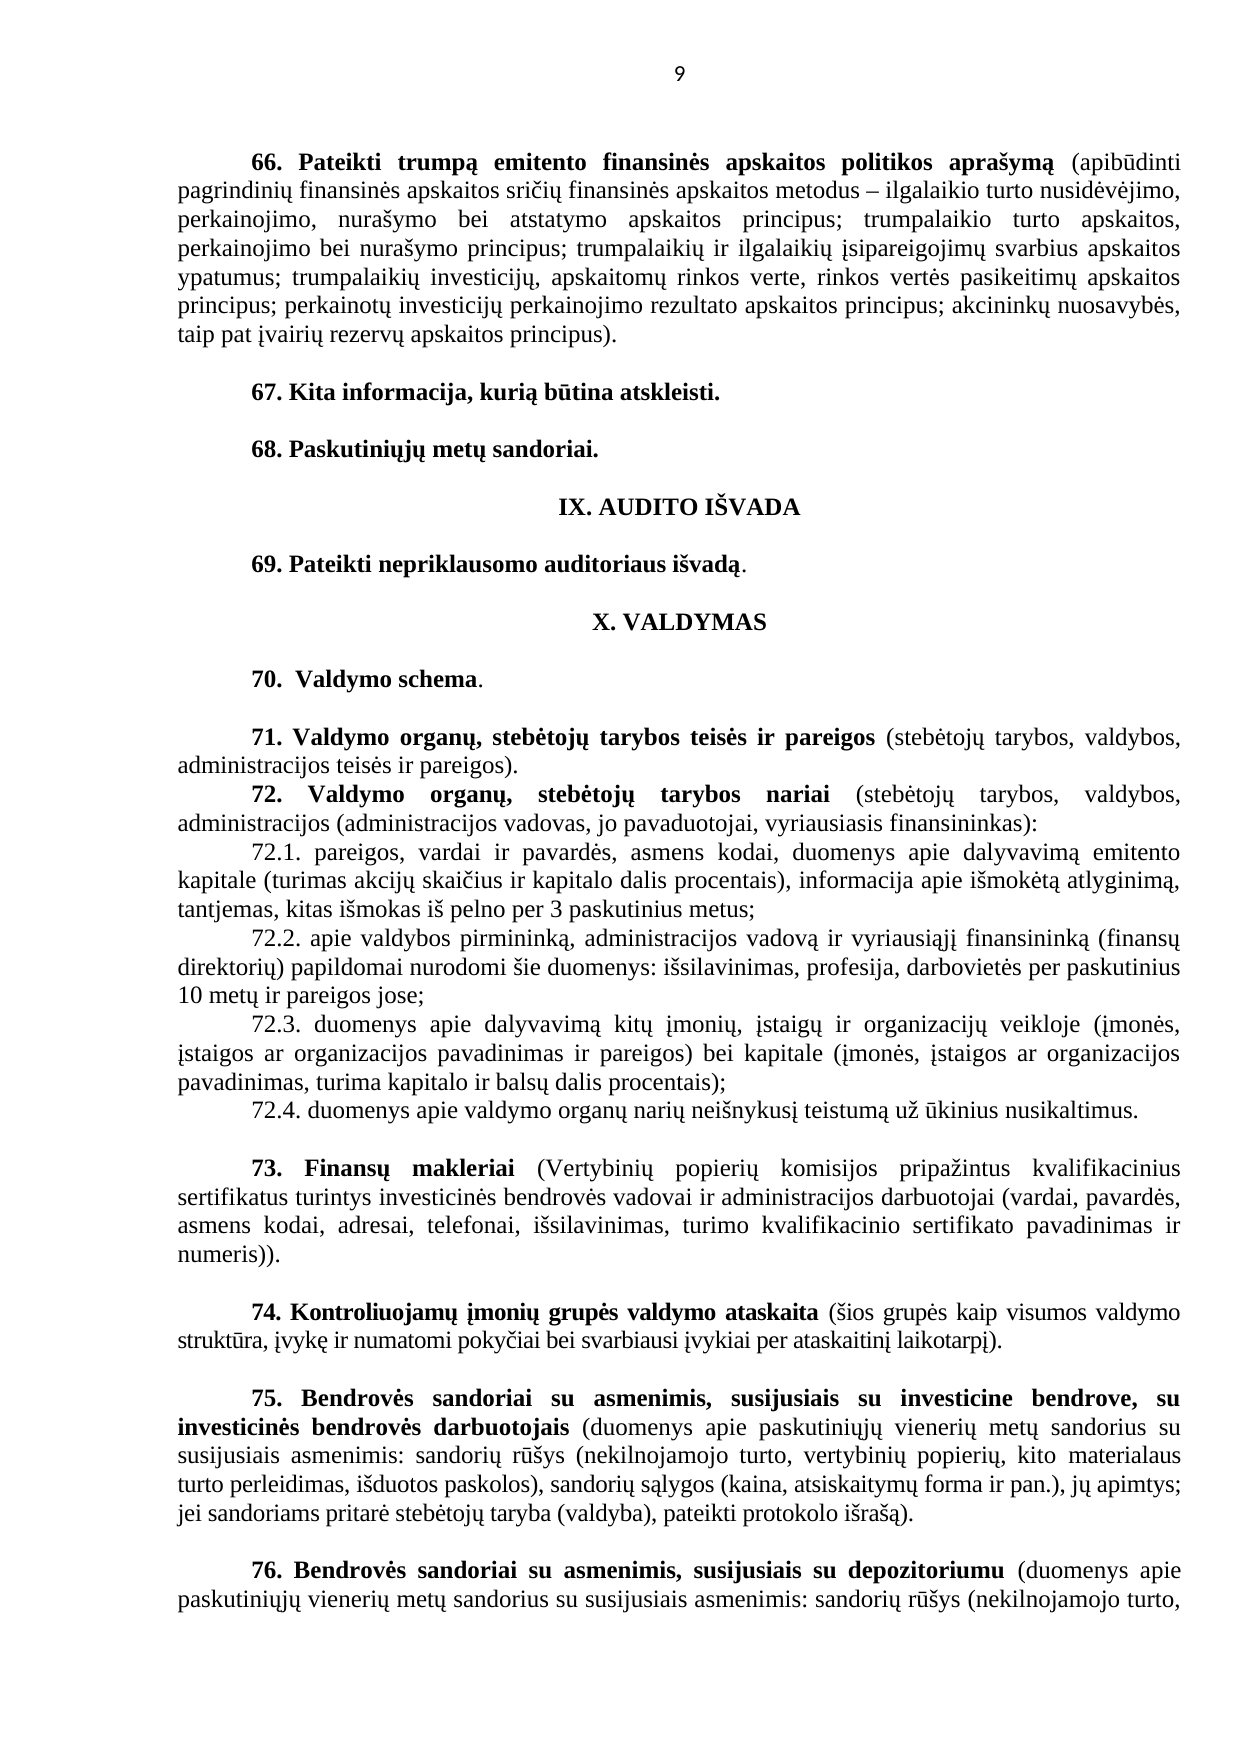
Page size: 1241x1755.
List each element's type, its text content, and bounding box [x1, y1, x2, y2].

text 66. Pateikti trumpą emitento finansinės apskaitos politikos aprašymą (apibūdinti pagrindinių finansinės apskaitos sričių finansinės apskaitos metodus – ilgalaikio turto nusidėvėjimo, perkainojimo, nurašymo bei atstatymo apskaitos principus; trumpalaikio turto apskaitos, perkainojimo bei nurašymo principus; trumpalaikių ir ilgalaikių įsipareigojimų svarbius apskaitos ypatumus; trumpalaikių investicijų, apskaitomų rinkos verte, rinkos vertės pasikeitimų apskaitos principus; perkainotų investicijų perkainojimo rezultato apskaitos principus; akcininkų nuosavybės, taip pat įvairių rezervų apskaitos principus). [177, 147, 1181, 348]
text 72. Valdymo organų, stebėtojų tarybos nariai (stebėtojų tarybos, valdybos, administracijos (administracijos vadovas, jo pavaduotojai, vyriausiasis finansininkas): [177, 779, 1181, 837]
text 75. Bendrovės sandoriai su asmenimis, susijusiais su investicine bendrove, su investicinės bendrovės darbuotojais (duomenys apie paskutiniųjų vienerių metų sandorius su susijusiais asmenimis: sandorių rūšys (nekilnojamojo turto, vertybinių popierių, kito materialaus turto perleidimas, išduotos paskolos), sandorių sąlygos (kaina, atsiskaitymų forma ir pan.), jų apimtys; jei sandoriams pritarė stebėtojų taryba (valdyba), pateikti protokolo išrašą). [177, 1383, 1181, 1527]
text 72.3. duomenys apie dalyvavimą kitų įmonių, įstaigų ir organizacijų veikloje (įmonės, įstaigos ar organizacijos pavadinimas ir pareigos) bei kapitale (įmonės, įstaigos ar organizacijos pavadinimas, turima kapitalo ir balsų dalis procentais); [177, 1009, 1181, 1096]
text 74. Kontroliuojamų įmonių grupės valdymo ataskaita (šios grupės kaip visumos valdymo struktūra, įvykę ir numatomi pokyčiai bei svarbiausi įvykiai per ataskaitinį laikotarpį). [177, 1297, 1181, 1354]
text 70. Valdymo schema. [177, 664, 1181, 693]
text 68. Paskutiniųjų metų sandoriai. [177, 434, 1181, 463]
text 72.1. pareigos, vardai ir pavardės, asmens kodai, duomenys apie dalyvavimą emitento kapitale (turimas akcijų skaičius ir kapitalo dalis procentais), informacija apie išmokėtą atlyginimą, tantjemas, kitas išmokas iš pelno per 3 paskutinius metus; [177, 837, 1181, 923]
text X. VALDYMAS [177, 607, 1181, 636]
text 72.2. apie valdybos pirmininką, administracijos vadovą ir vyriausiąjį finansininką (finansų direktorių) papildomai nurodomi šie duomenys: išsilavinimas, profesija, darbovietės per paskutinius 10 metų ir pareigos jose; [177, 923, 1181, 1009]
text 72.4. duomenys apie valdymo organų narių neišnykusį teistumą už ūkinius nusikaltimus. [177, 1096, 1181, 1124]
text 73. Finansų makleriai (Vertybinių popierių komisijos pripažintus kvalifikacinius sertifikatus turintys investicinės bendrovės vadovai ir administracijos darbuotojai (vardai, pavardės, asmens kodai, adresai, telefonai, išsilavinimas, turimo kvalifikacinio sertifikato pavadinimas ir numeris)). [177, 1153, 1181, 1268]
text 76. Bendrovės sandoriai su asmenimis, susijusiais su depozitoriumu (duomenys apie paskutiniųjų vienerių metų sandorius su susijusiais asmenimis: sandorių rūšys (nekilnojamojo turto, [177, 1556, 1181, 1613]
text 69. Pateikti nepriklausomo auditoriaus išvadą. [177, 549, 1181, 578]
text 67. Kita informacija, kurią būtina atskleisti. [177, 377, 1181, 406]
text 71. Valdymo organų, stebėtojų tarybos teisės ir pareigos (stebėtojų tarybos, valdybos, administracijos teisės ir pareigos). [177, 722, 1181, 779]
text IX. AUDITO IŠVADA [177, 492, 1181, 521]
